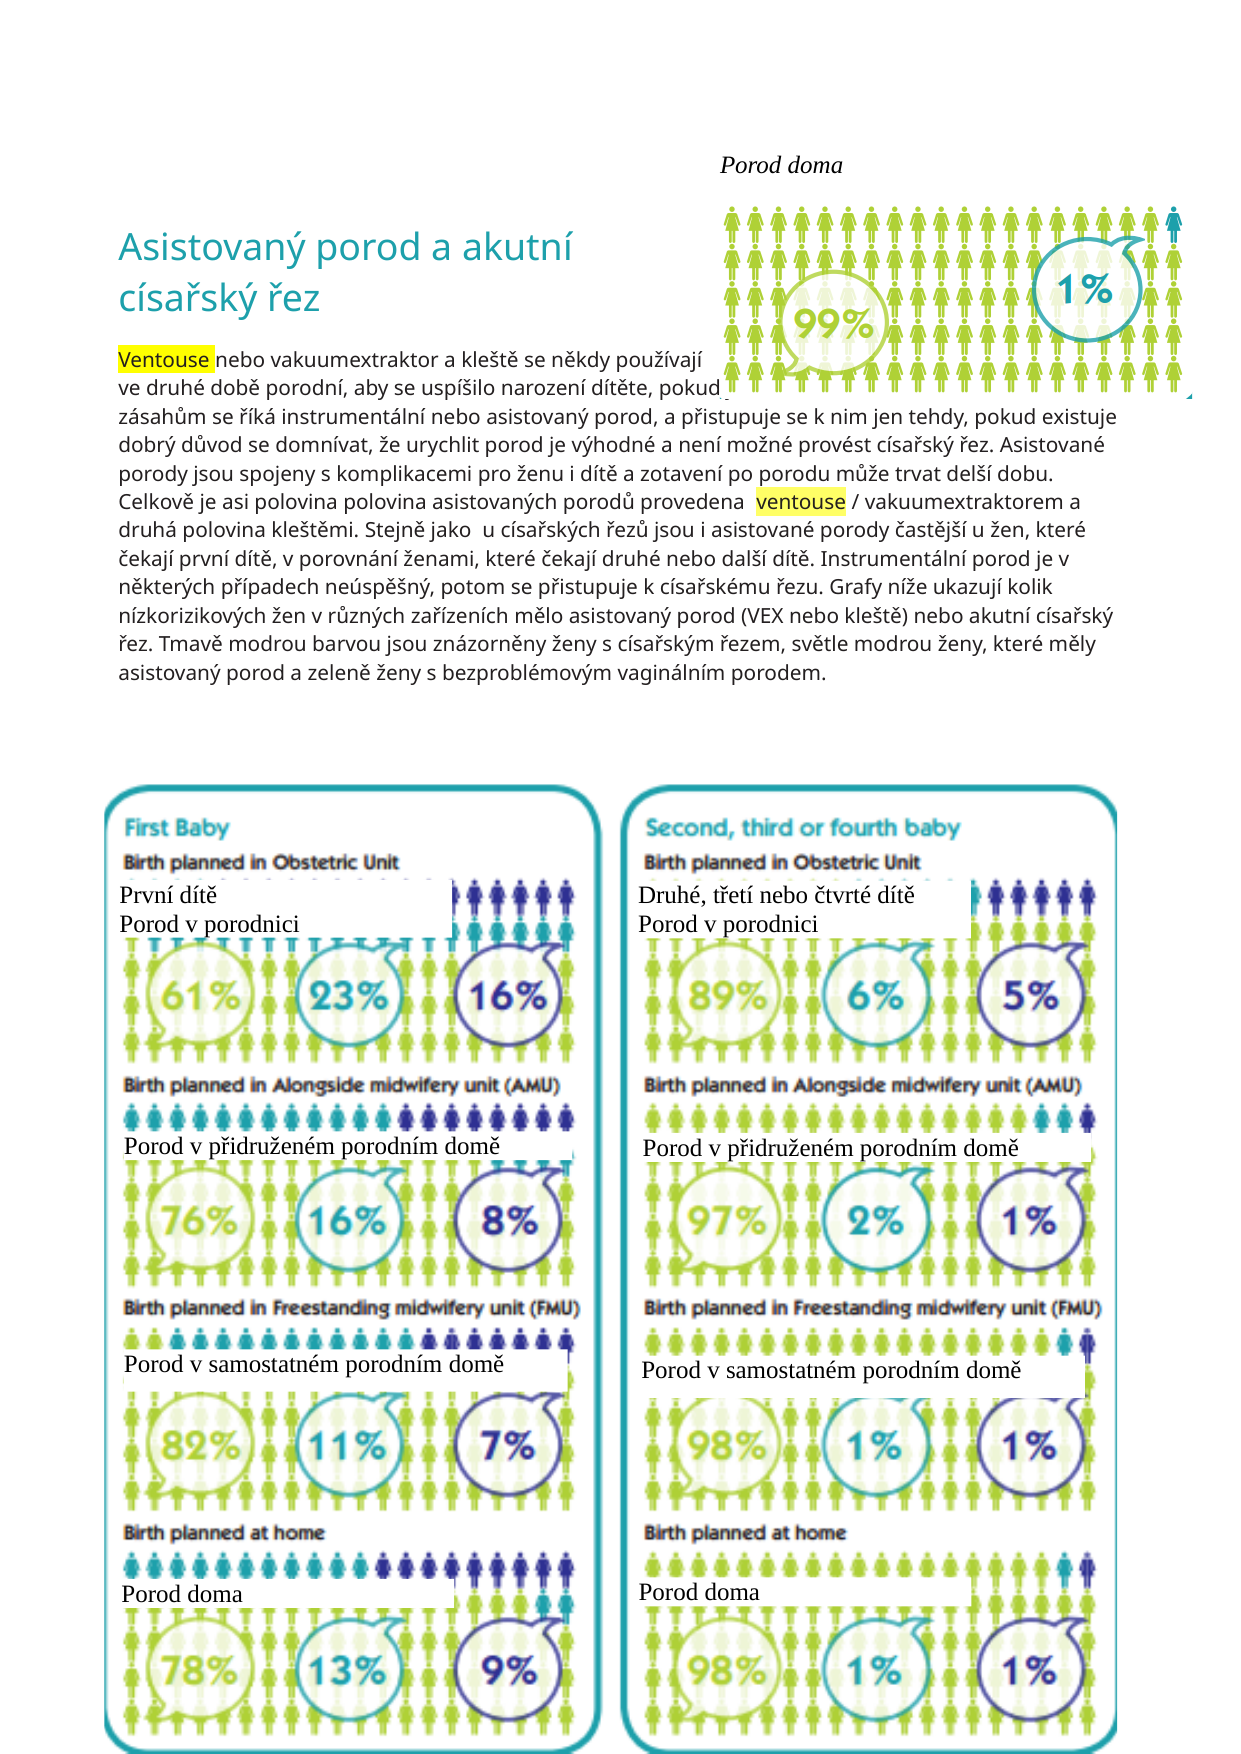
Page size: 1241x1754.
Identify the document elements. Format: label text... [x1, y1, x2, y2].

picture [104, 783, 1118, 1754]
text Asistovaný porod a akutní císařský řez [118, 220, 719, 322]
picture [719, 179, 1193, 399]
text Porod doma [720, 150, 1192, 179]
text Ventouse nebo vakuumextraktor a kleště se někdy používají ve druhé době porodní, aby se uspíšilo narození dítěte, pokud je dítě nebo matka v ohrožení. Těmto zásahům se říká instrumentální nebo asistovaný porod, a přistupuje se k nim jen tehdy, pokud existuje dobrý důvod se domnívat, že urychlit porod je výhodné a není možné provést císařský řez. Asistované porody jsou spojeny s komplikacemi pro ženu i dítě a zotavení po porodu může trvat delší dobu. [118, 322, 1122, 487]
text Celkově je asi polovina polovina asistovaných porodů provedena ventouse / vakuumextraktorem a druhá polovina kleštěmi. Stejně jako u císařských řezů jsou i asistované porody častější u žen, které čekají první dítě, v porovnání ženami, které čekají druhé nebo další dítě. Instrumentální porod je v některých případech neúspěšný, potom se přistupuje k císařskému řezu. Grafy níže ukazují kolik nízkorizikových žen v různých zařízeních mělo asistovaný porod (VEX nebo kleště) nebo akutní císařský řez. Tmavě modrou barvou jsou znázorněny ženy s císařským řezem, světle modrou ženy, které měly asistovaný porod a zeleně ženy s bezproblémovým vaginálním porodem. [118, 487, 1122, 686]
